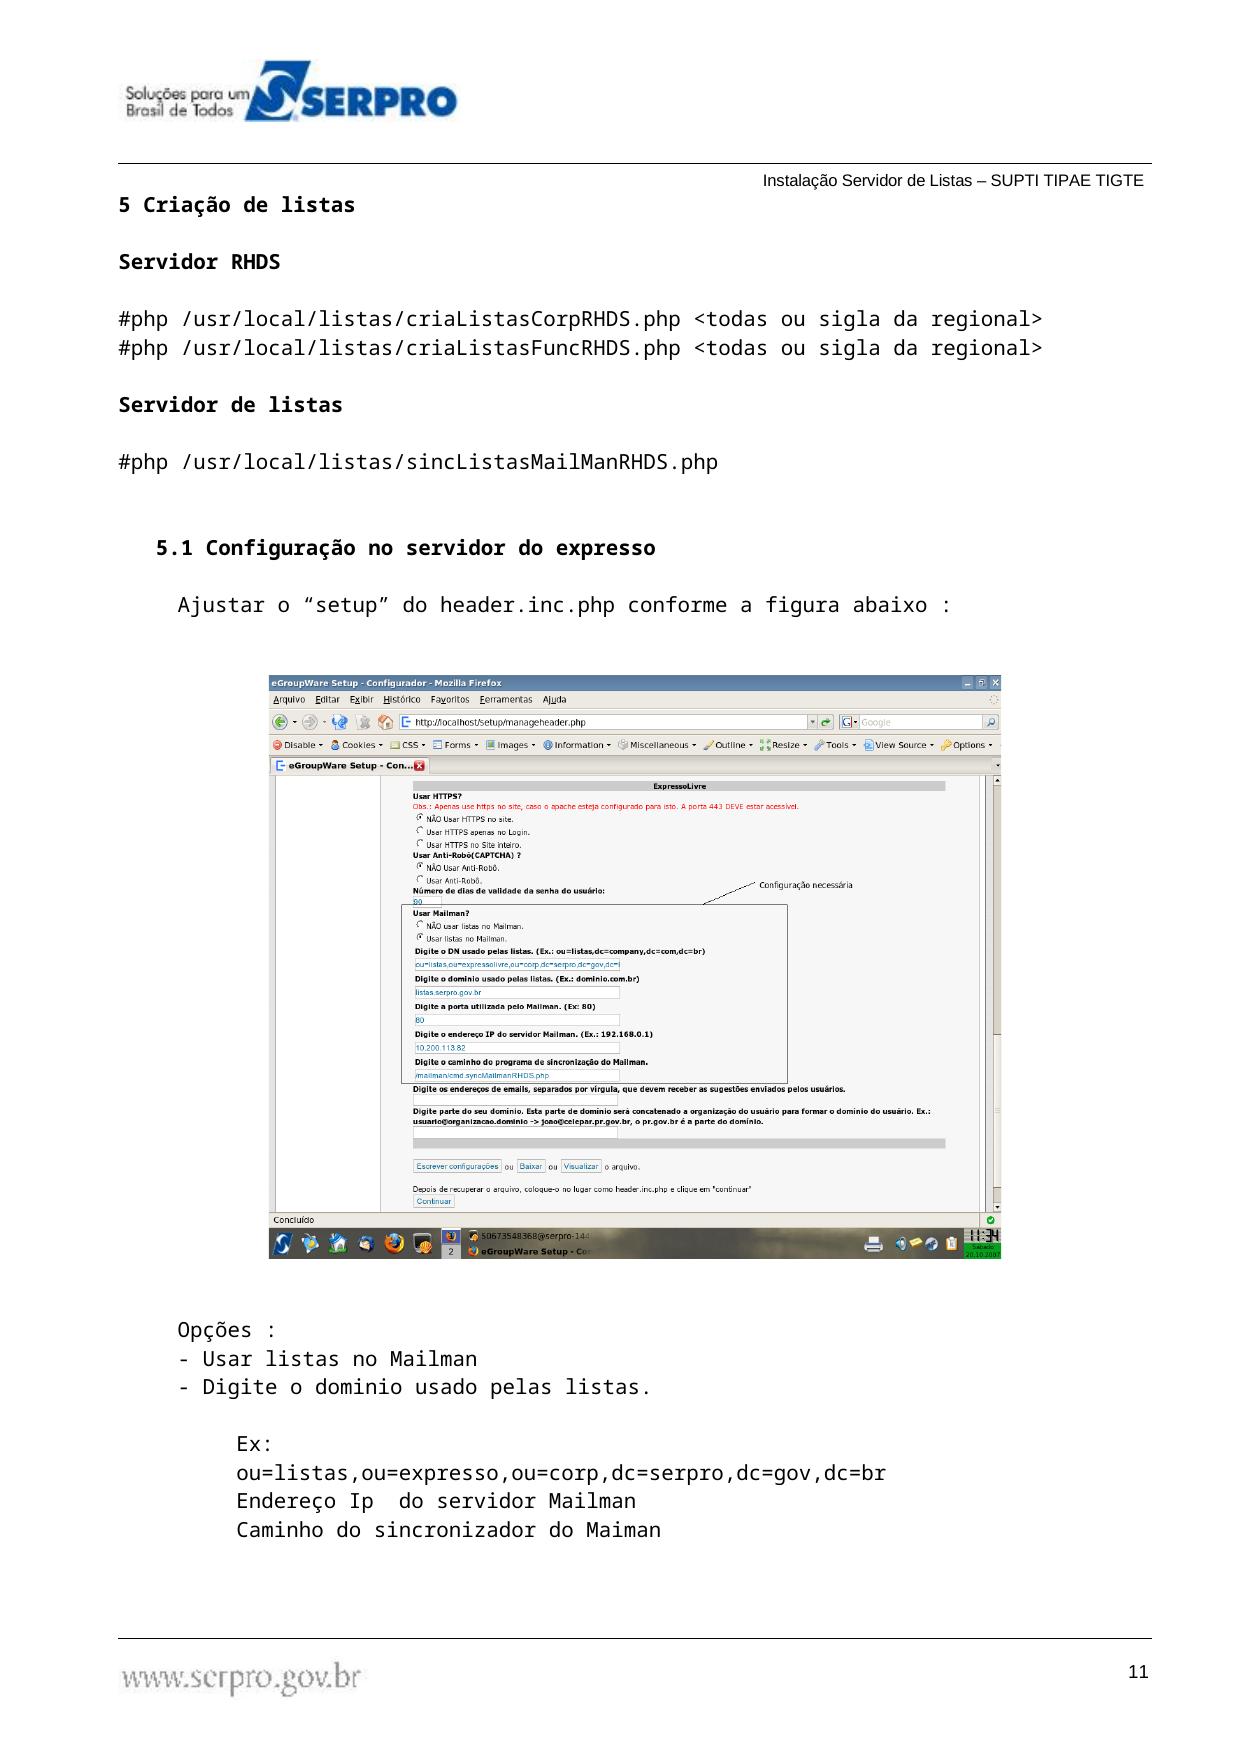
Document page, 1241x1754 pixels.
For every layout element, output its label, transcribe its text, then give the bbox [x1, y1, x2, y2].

text - Digite o dominio usado pelas listas. [118, 1372, 1152, 1401]
text Servidor de listas [118, 390, 1152, 418]
text Ex: [118, 1429, 1152, 1458]
text #php /usr/local/listas/sincListasMailManRHDS.php [118, 447, 1152, 476]
picture [118, 59, 461, 122]
text Servidor RHDS [118, 247, 1152, 276]
text - Usar listas no Mailman [118, 1344, 1152, 1372]
picture [118, 1656, 369, 1700]
text 5 Criação de listas [118, 190, 1152, 219]
text Opções : [118, 1315, 1152, 1344]
text #php /usr/local/listas/criaListasFuncRHDS.php <todas ou sigla da regional> [118, 333, 1152, 361]
text #php /usr/local/listas/criaListasCorpRHDS.php <todas ou sigla da regional> [118, 304, 1152, 333]
text ou=listas,ou=expresso,ou=corp,dc=serpro,dc=gov,dc=br [118, 1458, 1152, 1486]
text Endereço Ip do servidor Mailman [118, 1486, 1152, 1515]
text Caminho do sincronizador do Maiman [118, 1515, 1152, 1543]
list 5.1 Configuração no servidor do expresso [118, 533, 1152, 561]
picture [268, 675, 1002, 1259]
text Ajustar o “setup” do header.inc.php conforme a figura abaixo : [118, 590, 1152, 618]
